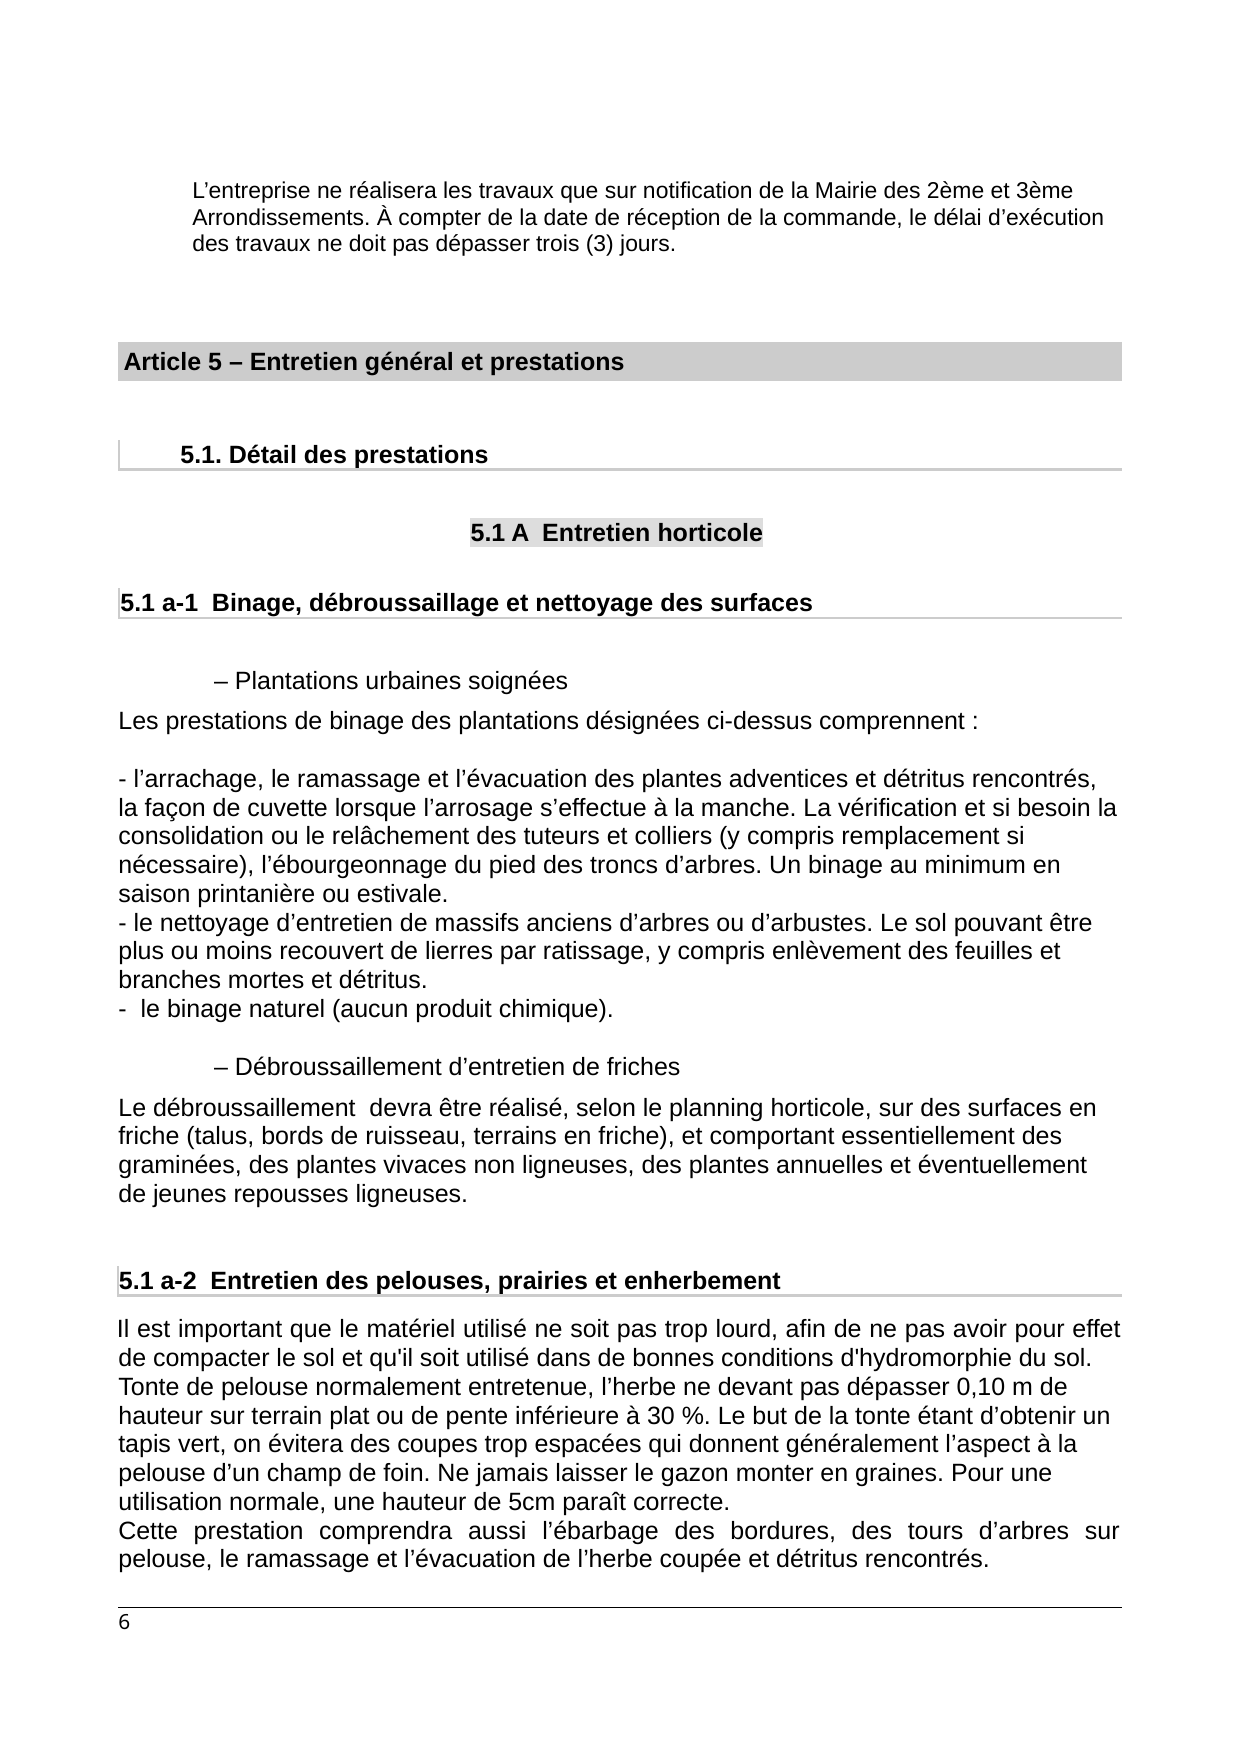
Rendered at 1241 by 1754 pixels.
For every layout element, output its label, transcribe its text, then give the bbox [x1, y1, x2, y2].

text Tonte de pelouse normalement entretenue, l’herbe ne devant pas dépasser 0,10 m de hauteur sur terrain plat ou de pente inférieure à 30 %. Le but de la tonte étant d’obtenir un tapis vert, on évitera des coupes trop espacées qui donnent généralement l’aspect à la pelouse d’un champ de foin. Ne jamais laisser le gazon monter en graines. Pour une utilisation normale, une hauteur de 5cm paraît correcte. [118, 1372, 1122, 1516]
text Il est important que le matériel utilisé ne soit pas trop lourd, afin de ne pas avoir pour effet de compacter le sol et qu'il soit utilisé dans de bonnes conditions d'hydromorphie du sol. [117, 1314, 1122, 1372]
text L’entreprise ne réalisera les travaux que sur notification de la Mairie des 2ème et 3ème Arrondissements. À compter de la date de réception de la commande, le délai d’exécution des travaux ne doit pas dépasser trois (3) jours. [192, 177, 1125, 256]
subtitle – Plantations urbaines soignées [118, 666, 1122, 694]
subtitle 5.1. Détail des prestations [120, 440, 1122, 468]
text Cette prestation comprendra aussi l’ébarbage des bordures, des tours d’arbres sur pelouse, le ramassage et l’évacuation de l’herbe coupée et détritus rencontrés. [118, 1516, 1122, 1573]
subtitle Article 5 – Entretien général et prestations [120, 344, 1120, 379]
subtitle 5.1 A Entretien horticole [118, 518, 1122, 547]
text 5.1 a-2 Entretien des pelouses, prairies et enherbement [119, 1266, 1122, 1294]
text - le nettoyage d’entretien de massifs anciens d’arbres ou d’arbustes. Le sol pouvant être plus ou moins recouvert de lierres par ratissage, y compris enlèvement des feuilles et branches mortes et détritus. [118, 908, 1122, 994]
text Le débroussaillement devra être réalisé, selon le planning horticole, sur des surfaces en friche (talus, bords de ruisseau, terrains en friche), et comportant essentiellement des graminées, des plantes vivaces non ligneuses, des plantes annuelles et éventuellement de jeunes repousses ligneuses. [118, 1093, 1122, 1208]
text - le binage naturel (aucun produit chimique). [118, 994, 1122, 1023]
text - l’arrachage, le ramassage et l’évacuation des plantes adventices et détritus rencontrés, la façon de cuvette lorsque l’arrosage s’effectue à la manche. La vérification et si besoin la consolidation ou le relâchement des tuteurs et colliers (y compris remplacement si nécessaire), l’ébourgeonnage du pied des troncs d’arbres. Un binage au minimum en saison printanière ou estivale. [118, 764, 1122, 908]
subtitle 5.1 a-1 Binage, débroussaillage et nettoyage des surfaces [120, 588, 1122, 617]
text Les prestations de binage des plantations désignées ci-dessus comprennent : [118, 706, 1122, 735]
subtitle – Débroussaillement d’entretien de friches [118, 1052, 1122, 1081]
